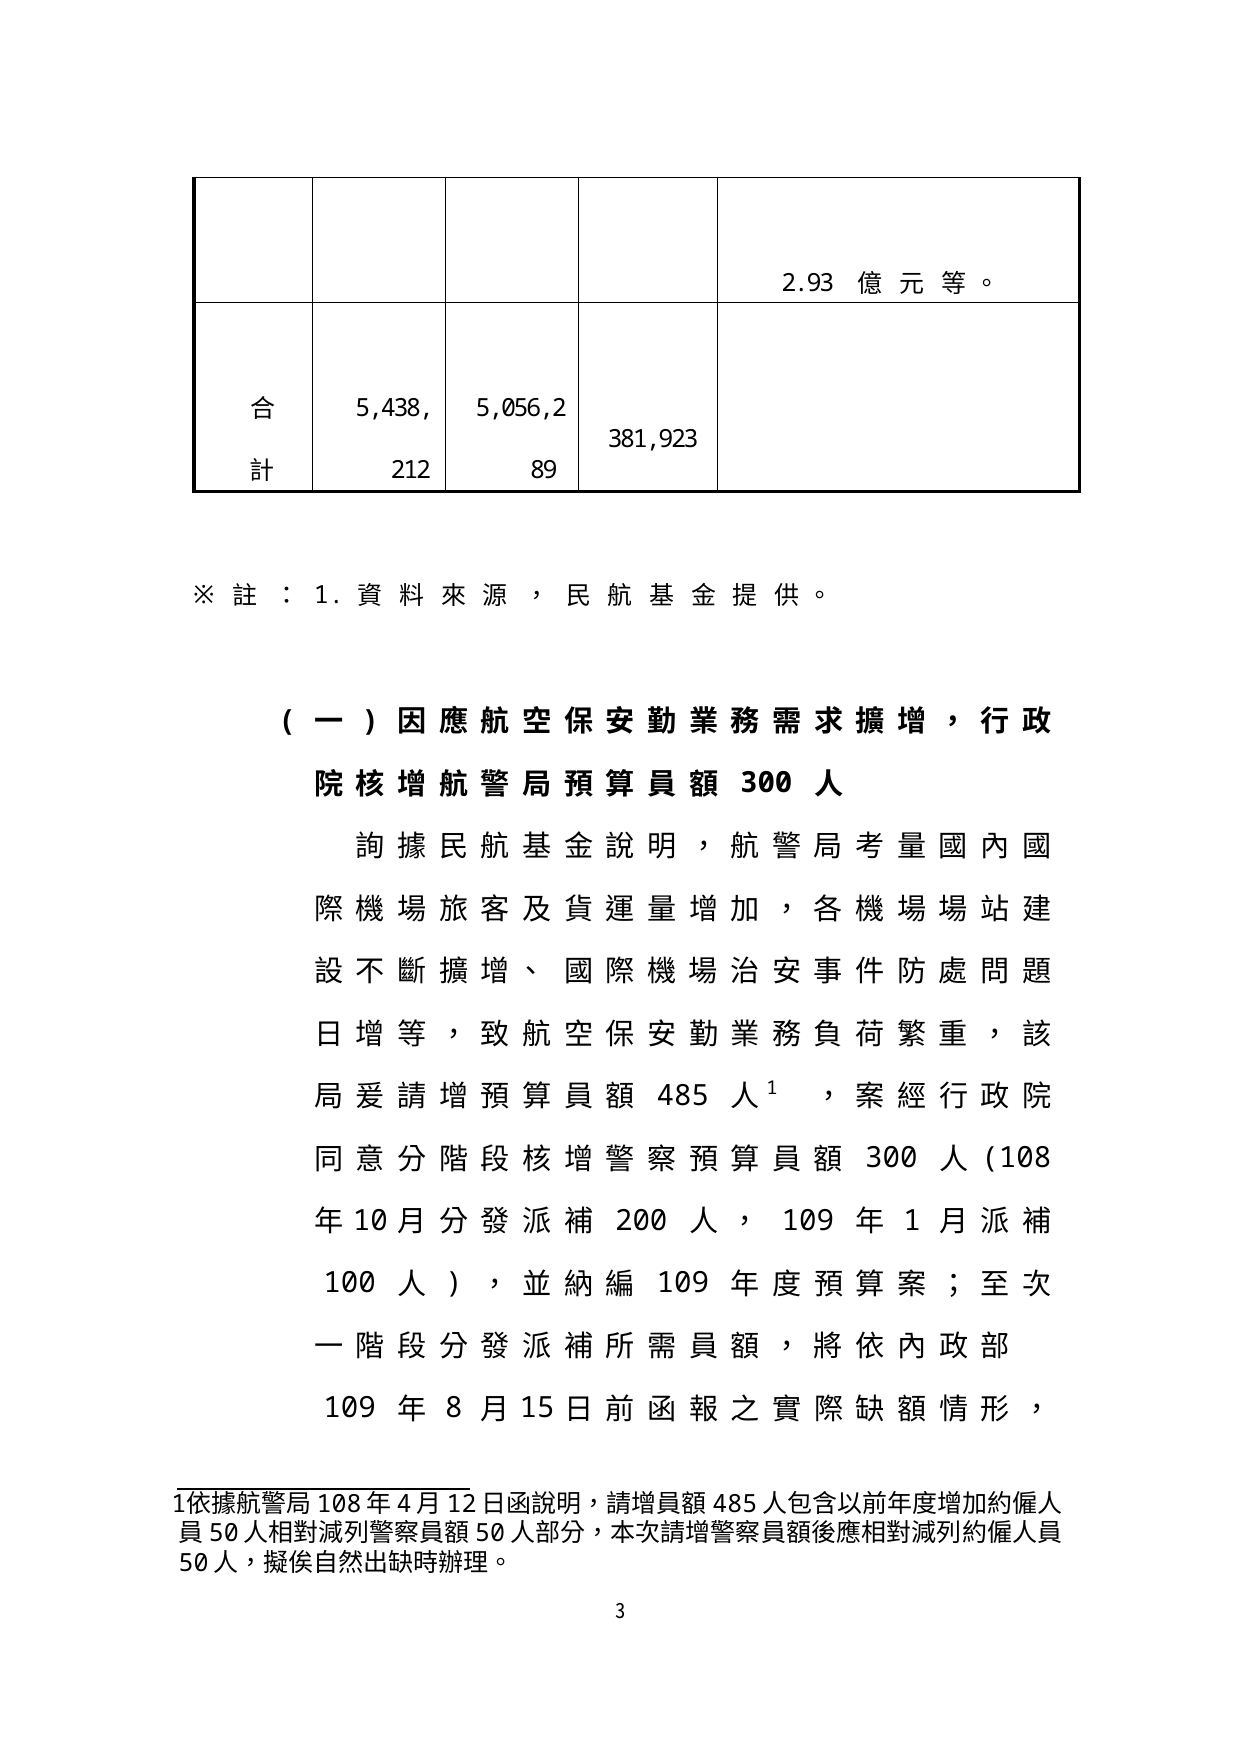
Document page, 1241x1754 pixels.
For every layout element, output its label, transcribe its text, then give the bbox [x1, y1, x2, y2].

text 詢據民航基金說明，航警局考量國內國際機場旅客及貨運量增加，各機場場站建設不斷擴增、國際機場治安事件防處問題日增等，致航空保安勤業務負荷繁重，該局爰請增預算員額485人，案經行政院同意分階段核增警察預算員額300人(108年10月分發派補200人，109年1月派補100人)，並納編109年度預算案；至次一階段分發派補所需員額，將依內政部109年8月15日前函報之實際缺額情形，另案核算預算員額。依據民航基金提供資料，本次新增員額300人，主要配置於桃園國際機場227人，臺北分局與高雄分局則分別派補34人及39人(詳附表2)。 [271, 802, 1058, 1427]
table_cell [196, 178, 312, 302]
table_cell [718, 303, 1078, 490]
text 依據航警局108年4月12日函說明，請增員額485人包含以前年度增加約僱人員50人相對減列警察員額50人部分，本次請增警察員額後應相對減列約僱人員50人，擬俟自然出缺時辦理。 [171, 1489, 1063, 1577]
table_cell [579, 178, 717, 302]
table_cell 5,056,289 [446, 303, 578, 490]
text (一)因應航空保安勤業務需求擴增，行政院核增航警局預算員額300人 [242, 677, 1058, 802]
table_cell [446, 178, 578, 302]
table_cell [313, 178, 445, 302]
table_cell 5,438,212 [313, 303, 445, 490]
table_cell 2.93億元等。 [718, 178, 1078, 302]
text ※註：1.資料來源，民航基金提供。 [183, 552, 1058, 615]
table_cell 381,923 [579, 303, 717, 490]
table_cell 合計 [196, 303, 312, 490]
